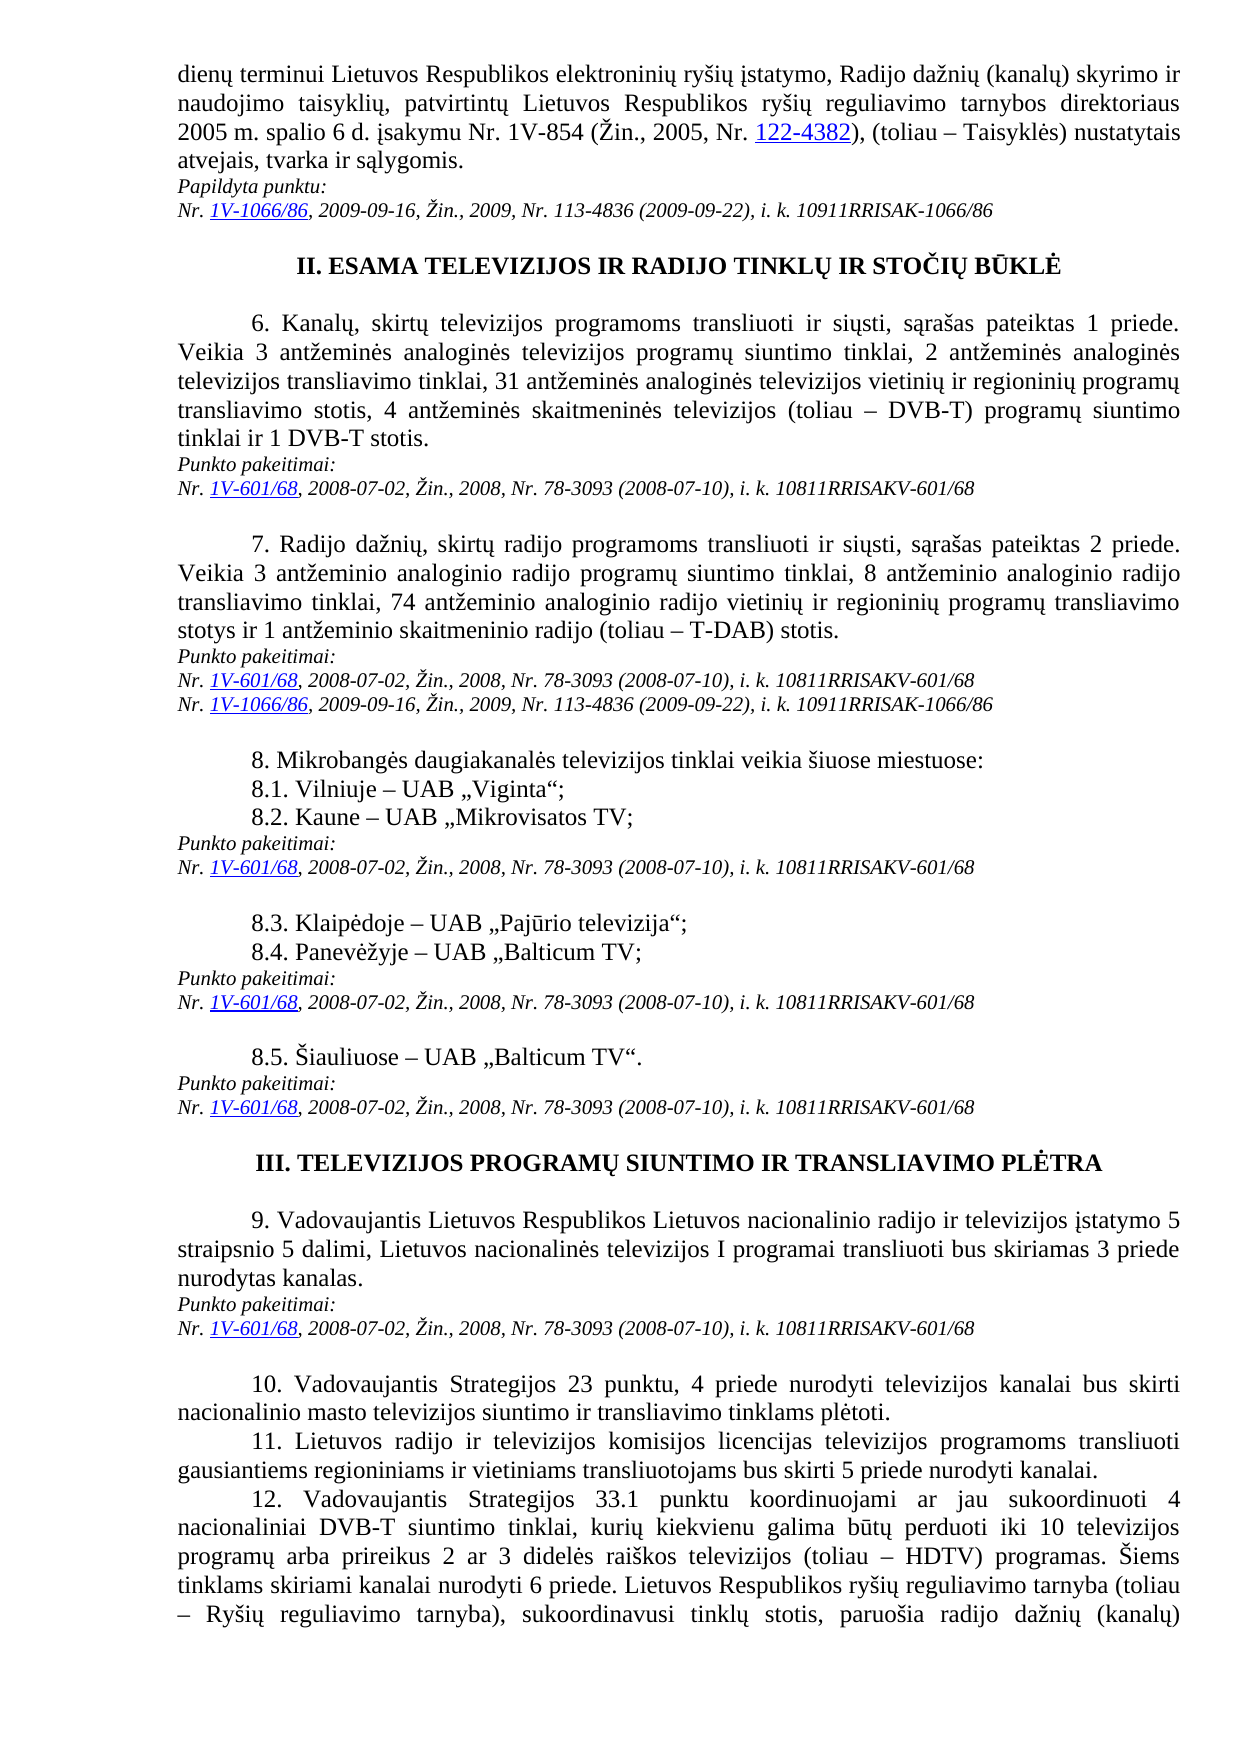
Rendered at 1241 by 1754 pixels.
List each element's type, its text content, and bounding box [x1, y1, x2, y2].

text Nr. 1V-601/68, 2008-07-02, Žin., 2008, Nr. 78-3093 (2008-07-10), i. k. 10811RRISAKV-601/68 [177, 1316, 1181, 1340]
text II. ESAMA TELEVIZIJOS IR RADIJO TINKLŲ IR STOČIŲ BŪKLĖ [177, 251, 1181, 280]
text Papildyta punktu: [177, 174, 1181, 198]
text dienų terminui Lietuvos Respublikos elektroninių ryšių įstatymo, Radijo dažnių (kanalų) skyrimo ir naudojimo taisyklių, patvirtintų Lietuvos Respublikos ryšių reguliavimo tarnybos direktoriaus 2005 m. spalio 6 d. įsakymu Nr. 1V-854 (Žin., 2005, Nr. 122-4382), (toliau – Taisyklės) nustatytais atvejais, tvarka ir sąlygomis. [177, 59, 1181, 174]
text 8.4. Panevėžyje – UAB „Balticum TV; [177, 937, 1181, 966]
text III. TELEVIZIJOS PROGRAMŲ SIUNTIMO IR TRANSLIAVIMO PLĖTRA [177, 1148, 1181, 1177]
text Punkto pakeitimai: [177, 831, 1181, 855]
text 8.3. Klaipėdoje – UAB „Pajūrio televizija“; [177, 908, 1181, 937]
text Punkto pakeitimai: [177, 644, 1181, 668]
text Nr. 1V-601/68, 2008-07-02, Žin., 2008, Nr. 78-3093 (2008-07-10), i. k. 10811RRISAKV-601/68 [177, 1095, 1181, 1119]
text 8.1. Vilniuje – UAB „Viginta“; [177, 774, 1181, 802]
text Nr. 1V-601/68, 2008-07-02, Žin., 2008, Nr. 78-3093 (2008-07-10), i. k. 10811RRISAKV-601/68 [177, 668, 1181, 692]
text 7. Radijo dažnių, skirtų radijo programoms transliuoti ir siųsti, sąrašas pateiktas 2 priede. Veikia 3 antžeminio analoginio radijo programų siuntimo tinklai, 8 antžeminio analoginio radijo transliavimo tinklai, 74 antžeminio analoginio radijo vietinių ir regioninių programų transliavimo stotys ir 1 antžeminio skaitmeninio radijo (toliau – T-DAB) stotis. [177, 529, 1181, 644]
text 8.5. Šiauliuose – UAB „Balticum TV“. [177, 1042, 1181, 1071]
text Punkto pakeitimai: [177, 452, 1181, 476]
text Nr. 1V-601/68, 2008-07-02, Žin., 2008, Nr. 78-3093 (2008-07-10), i. k. 10811RRISAKV-601/68 [177, 476, 1181, 500]
text Punkto pakeitimai: [177, 1071, 1181, 1095]
text Nr. 1V-601/68, 2008-07-02, Žin., 2008, Nr. 78-3093 (2008-07-10), i. k. 10811RRISAKV-601/68 [177, 990, 1181, 1014]
text Punkto pakeitimai: [177, 1292, 1181, 1316]
text Nr. 1V-1066/86, 2009-09-16, Žin., 2009, Nr. 113-4836 (2009-09-22), i. k. 10911RRISAK-1066/86 [177, 692, 1181, 716]
text 9. Vadovaujantis Lietuvos Respublikos Lietuvos nacionalinio radijo ir televizijos įstatymo 5 straipsnio 5 dalimi, Lietuvos nacionalinės televizijos I programai transliuoti bus skiriamas 3 priede nurodytas kanalas. [177, 1206, 1181, 1292]
text Punkto pakeitimai: [177, 966, 1181, 990]
text 6. Kanalų, skirtų televizijos programoms transliuoti ir siųsti, sąrašas pateiktas 1 priede. Veikia 3 antžeminės analoginės televizijos programų siuntimo tinklai, 2 antžeminės analoginės televizijos transliavimo tinklai, 31 antžeminės analoginės televizijos vietinių ir regioninių programų transliavimo stotis, 4 antžeminės skaitmeninės televizijos (toliau – DVB-T) programų siuntimo tinklai ir 1 DVB-T stotis. [177, 308, 1181, 452]
text 11. Lietuvos radijo ir televizijos komisijos licencijas televizijos programoms transliuoti gausiantiems regioniniams ir vietiniams transliuotojams bus skirti 5 priede nurodyti kanalai. [177, 1426, 1181, 1484]
text 12. Vadovaujantis Strategijos 33.1 punktu koordinuojami ar jau sukoordinuoti 4 nacionaliniai DVB-T siuntimo tinklai, kurių kiekvienu galima būtų perduoti iki 10 televizijos programų arba prireikus 2 ar 3 didelės raiškos televizijos (toliau – HDTV) programas. Šiems tinklams skiriami kanalai nurodyti 6 priede. Lietuvos Respublikos ryšių reguliavimo tarnyba (toliau – Ryšių reguliavimo tarnyba), sukoordinavusi tinklų stotis, paruošia radijo dažnių (kanalų) [177, 1484, 1181, 1627]
text 8.2. Kaune – UAB „Mikrovisatos TV; [177, 802, 1181, 831]
text 8. Mikrobangės daugiakanalės televizijos tinklai veikia šiuose miestuose: [177, 745, 1181, 774]
text Nr. 1V-1066/86, 2009-09-16, Žin., 2009, Nr. 113-4836 (2009-09-22), i. k. 10911RRISAK-1066/86 [177, 198, 1181, 222]
text 10. Vadovaujantis Strategijos 23 punktu, 4 priede nurodyti televizijos kanalai bus skirti nacionalinio masto televizijos siuntimo ir transliavimo tinklams plėtoti. [177, 1369, 1181, 1426]
text Nr. 1V-601/68, 2008-07-02, Žin., 2008, Nr. 78-3093 (2008-07-10), i. k. 10811RRISAKV-601/68 [177, 855, 1181, 879]
